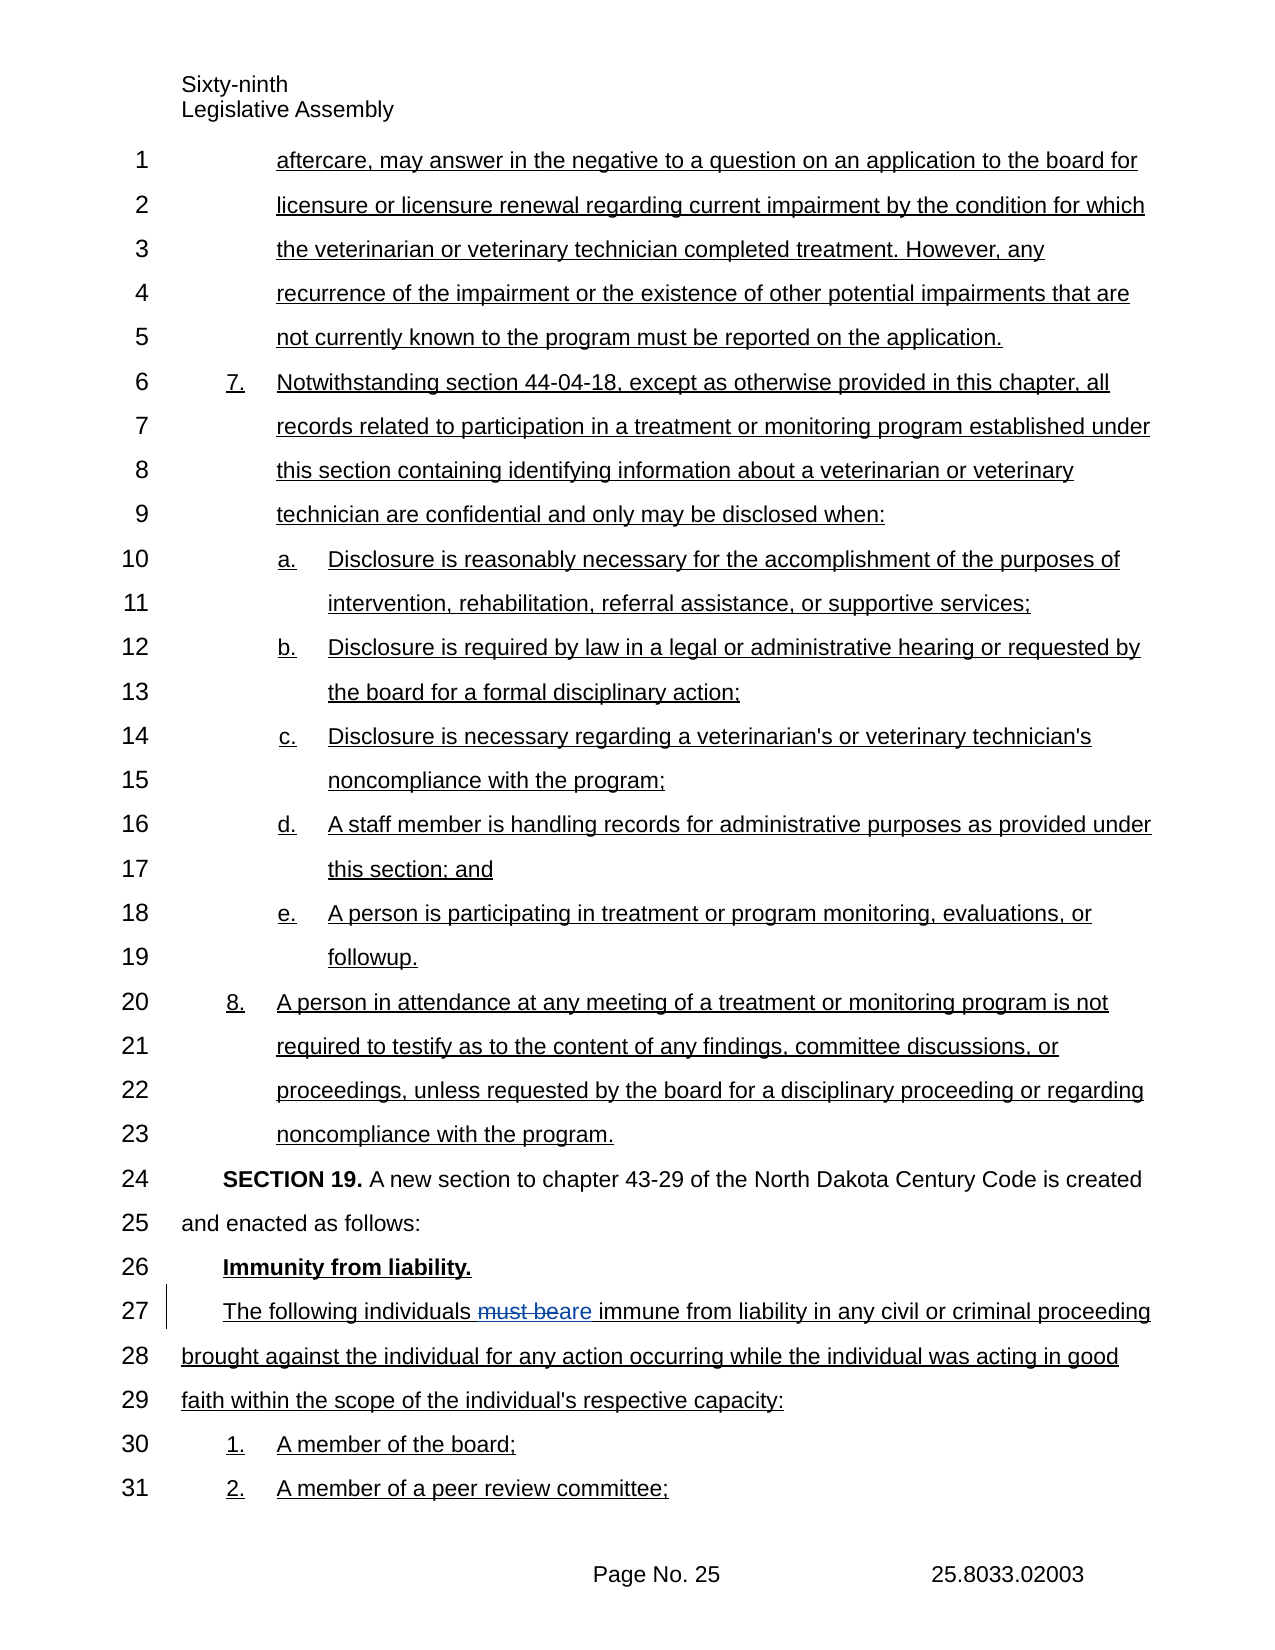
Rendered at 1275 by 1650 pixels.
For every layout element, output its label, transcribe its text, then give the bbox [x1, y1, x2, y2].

text b. Disclosure is required by law in a legal or administrative hearing or requested by the board for a formal disciplinary action; [181, 620, 1154, 709]
text c. Disclosure is necessary regarding a veterinarian's or veterinary technician's noncompliance with the program; [181, 709, 1154, 797]
text SECTION 19. A new section to chapter 43‑29 of the North Dakota Century Code is created and enacted as follows: [181, 1152, 1154, 1240]
text 8. A person in attendance at any meeting of a treatment or monitoring program is not required to testify as to the content of any findings, committee discussions, or proceedings, unless requested by the board for a disciplinary proceeding or regarding noncompliance with the program. [181, 974, 1154, 1152]
subtitle Immunity from liability. [181, 1240, 1154, 1284]
text 7. Notwithstanding section 44-04-18, except as otherwise provided in this chapter, all records related to participation in a treatment or monitoring program established under this section containing identifying information about a veterinarian or veterinary technician are confidential and only may be disclosed when: [181, 355, 1154, 532]
text aftercare, may answer in the negative to a question on an application to the board for licensure or licensure renewal regarding current impairment by the condition for which the veterinarian or veterinary technician completed treatment. However, any recurrence of the impairment or the existence of other potential impairments that are not currently known to the program must be reported on the application. [181, 133, 1154, 355]
text The following individuals are immune from liability in any civil or criminal proceeding brought against the individual for any action occurring while the individual was acting in good faith within the scope of the individual's respective capacity: [181, 1284, 1154, 1417]
text a. Disclosure is reasonably necessary for the accomplishment of the purposes of intervention, rehabilitation, referral assistance, or supportive services; [181, 532, 1154, 620]
text d. A staff member is handling records for administrative purposes as provided under this section; and [181, 797, 1154, 886]
text 2. A member of a peer review committee; [181, 1461, 1154, 1506]
text e. A person is participating in treatment or program monitoring, evaluations, or followup. [181, 886, 1154, 974]
text 1. A member of the board; [181, 1417, 1154, 1461]
